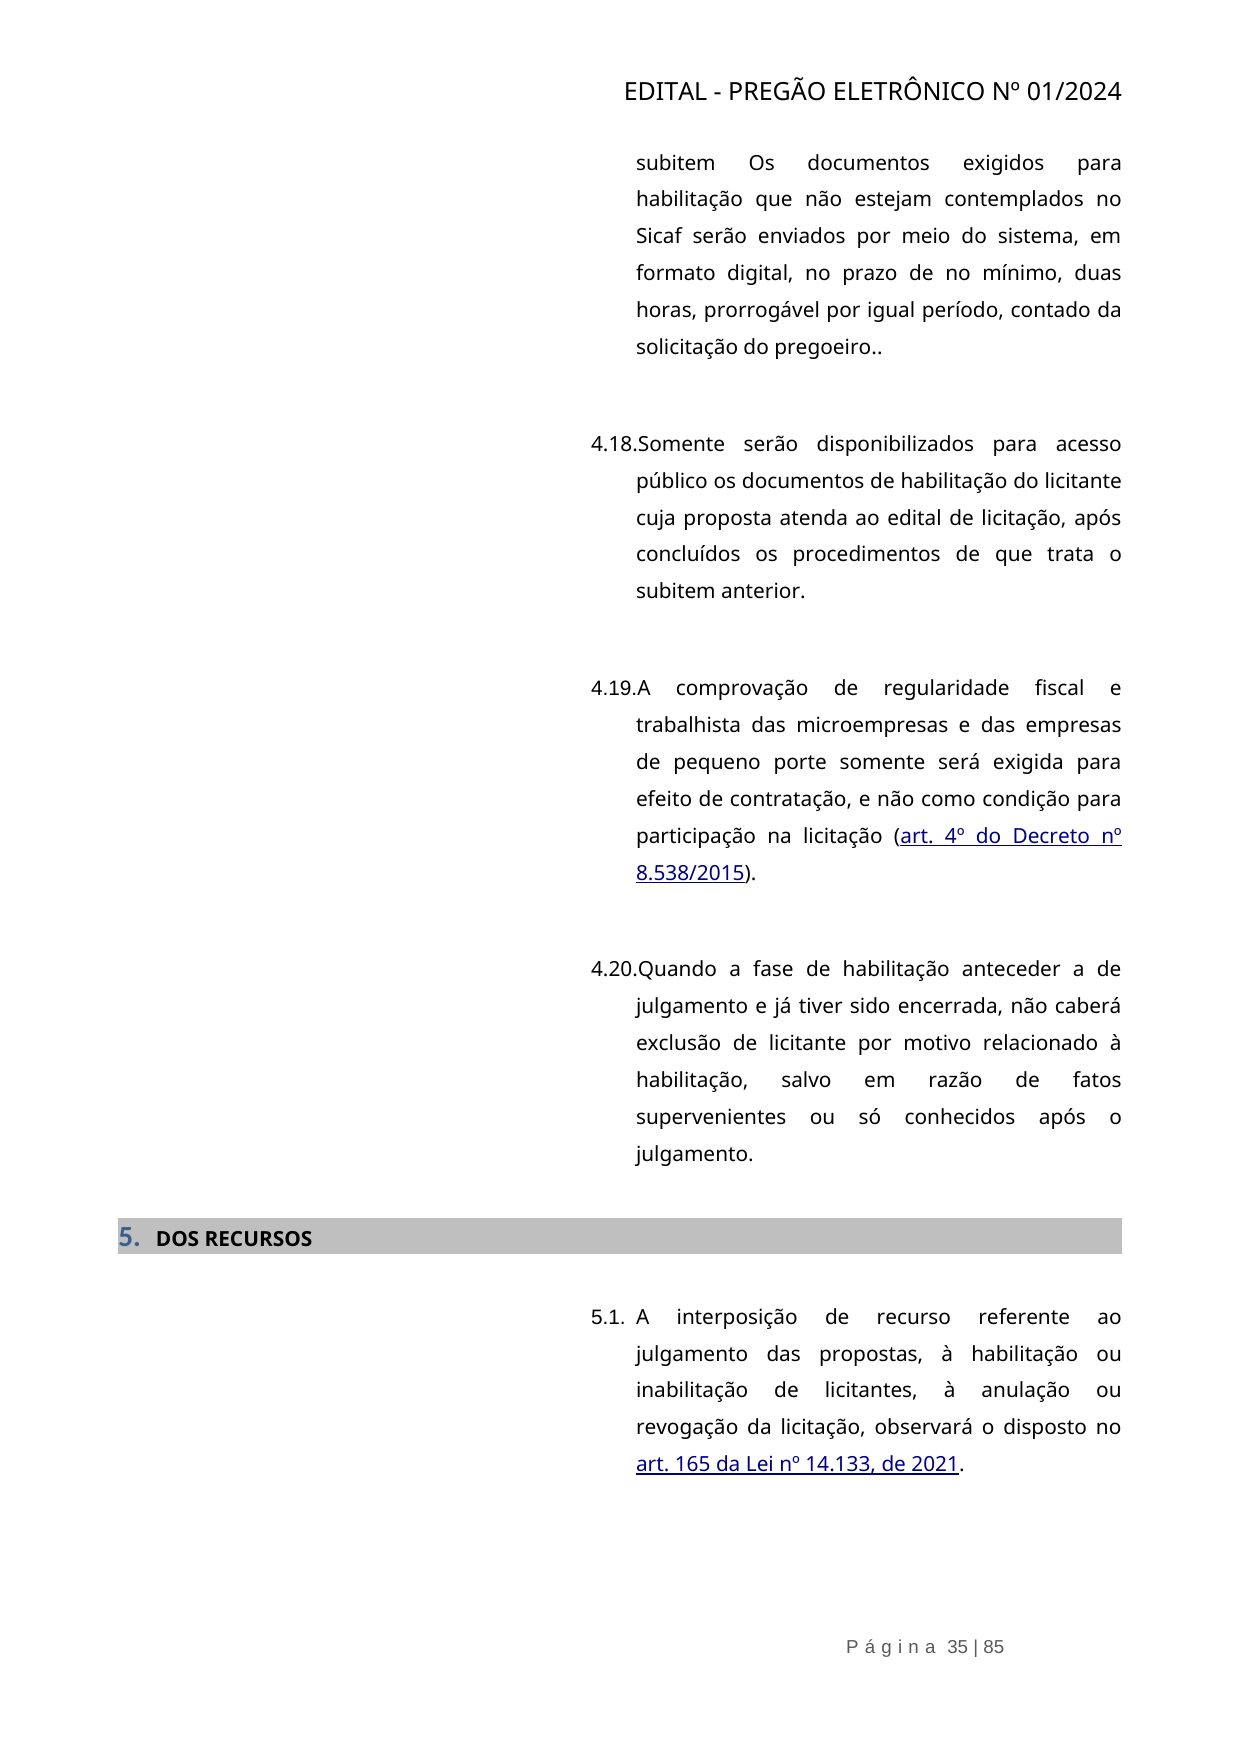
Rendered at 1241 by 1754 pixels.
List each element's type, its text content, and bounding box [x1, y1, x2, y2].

list Somente serão disponibilizados para acesso público os documentos de habilitação do licitante cuja proposta atenda ao edital de licitação, após concluídos os procedimentos de que trata o subitem anterior. [591, 429, 1122, 605]
list Quando a fase de habilitação anteceder a de julgamento e já tiver sido encerrada, não caberá exclusão de licitante por motivo relacionado à habilitação, salvo em razão de fatos supervenientes ou só conhecidos após o julgamento. [591, 954, 1122, 1167]
list DOS RECURSOS [118, 1218, 1122, 1254]
list A interposição de recurso referente ao julgamento das propostas, à habilitação ou inabilitação de licitantes, à anulação ou revogação da licitação, observará o disposto no art. 165 da Lei nº 14.133, de 2021. [591, 1302, 1122, 1478]
list A comprovação de regularidade fiscal e trabalhista das microempresas e das empresas de pequeno porte somente será exigida para efeito de contratação, e não como condição para participação na licitação (art. 4º do Decreto nº 8.538/2015). [591, 673, 1122, 886]
list Na hipótese de o licitante não atender às exigências para habilitação, o pregoeiro examinará a proposta subsequente e assim sucessivamente, na ordem de classificação, até a apuração de uma proposta que atenda ao presente edital, observado o prazo disposto no subitem 7.13.1. [591, 148, 1122, 361]
